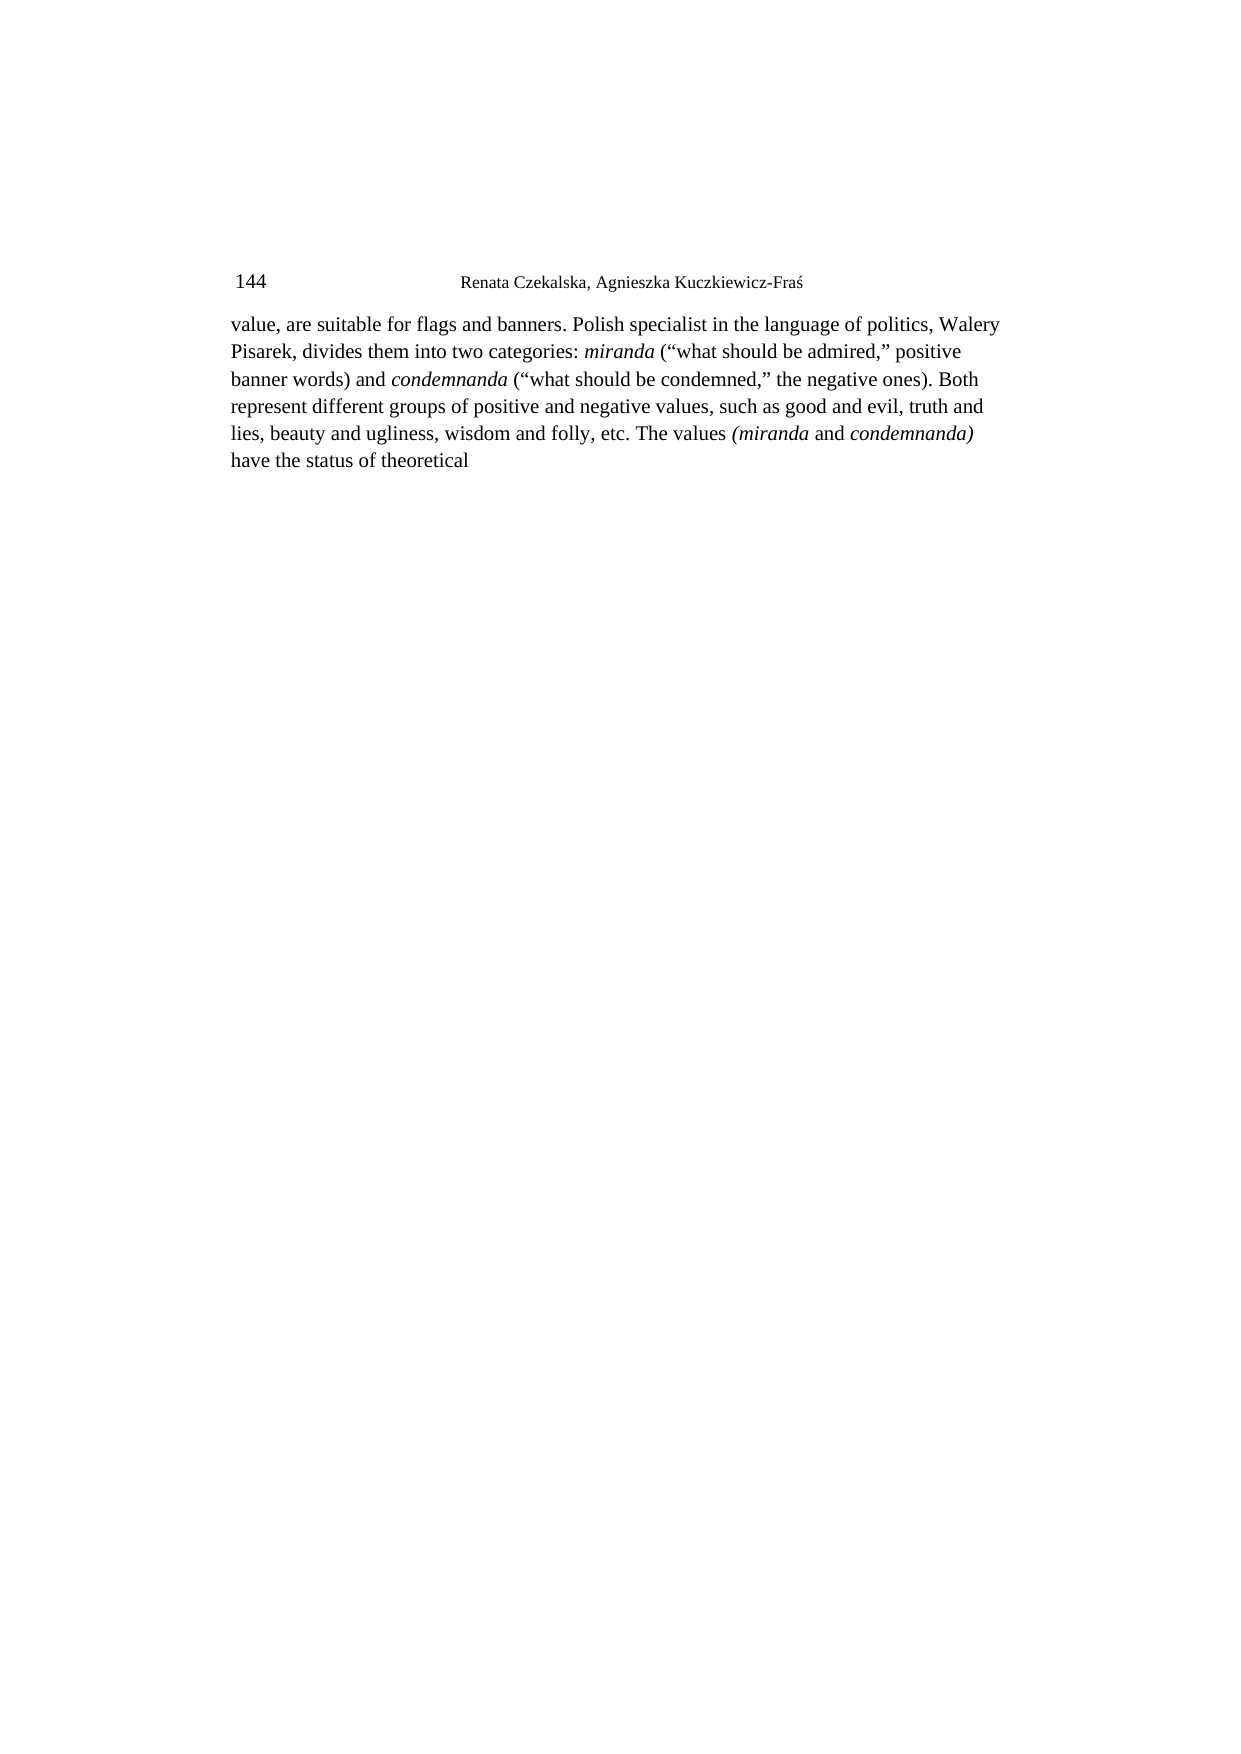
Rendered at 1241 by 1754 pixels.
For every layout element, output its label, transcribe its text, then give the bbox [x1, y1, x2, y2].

text value, are suitable for flags and banners. Polish specialist in the language of politics, Walery Pisarek, divides them into two categories: miranda (“what should be admired,” positive banner words) and condemnanda (“what should be condemned,” the negative ones). Both represent different groups of positive and negative values, such as good and evil, truth and lies, beauty and ugliness, wisdom and folly, etc. The values (miranda and condemnanda) have the status of theoretical [231, 309, 1011, 472]
